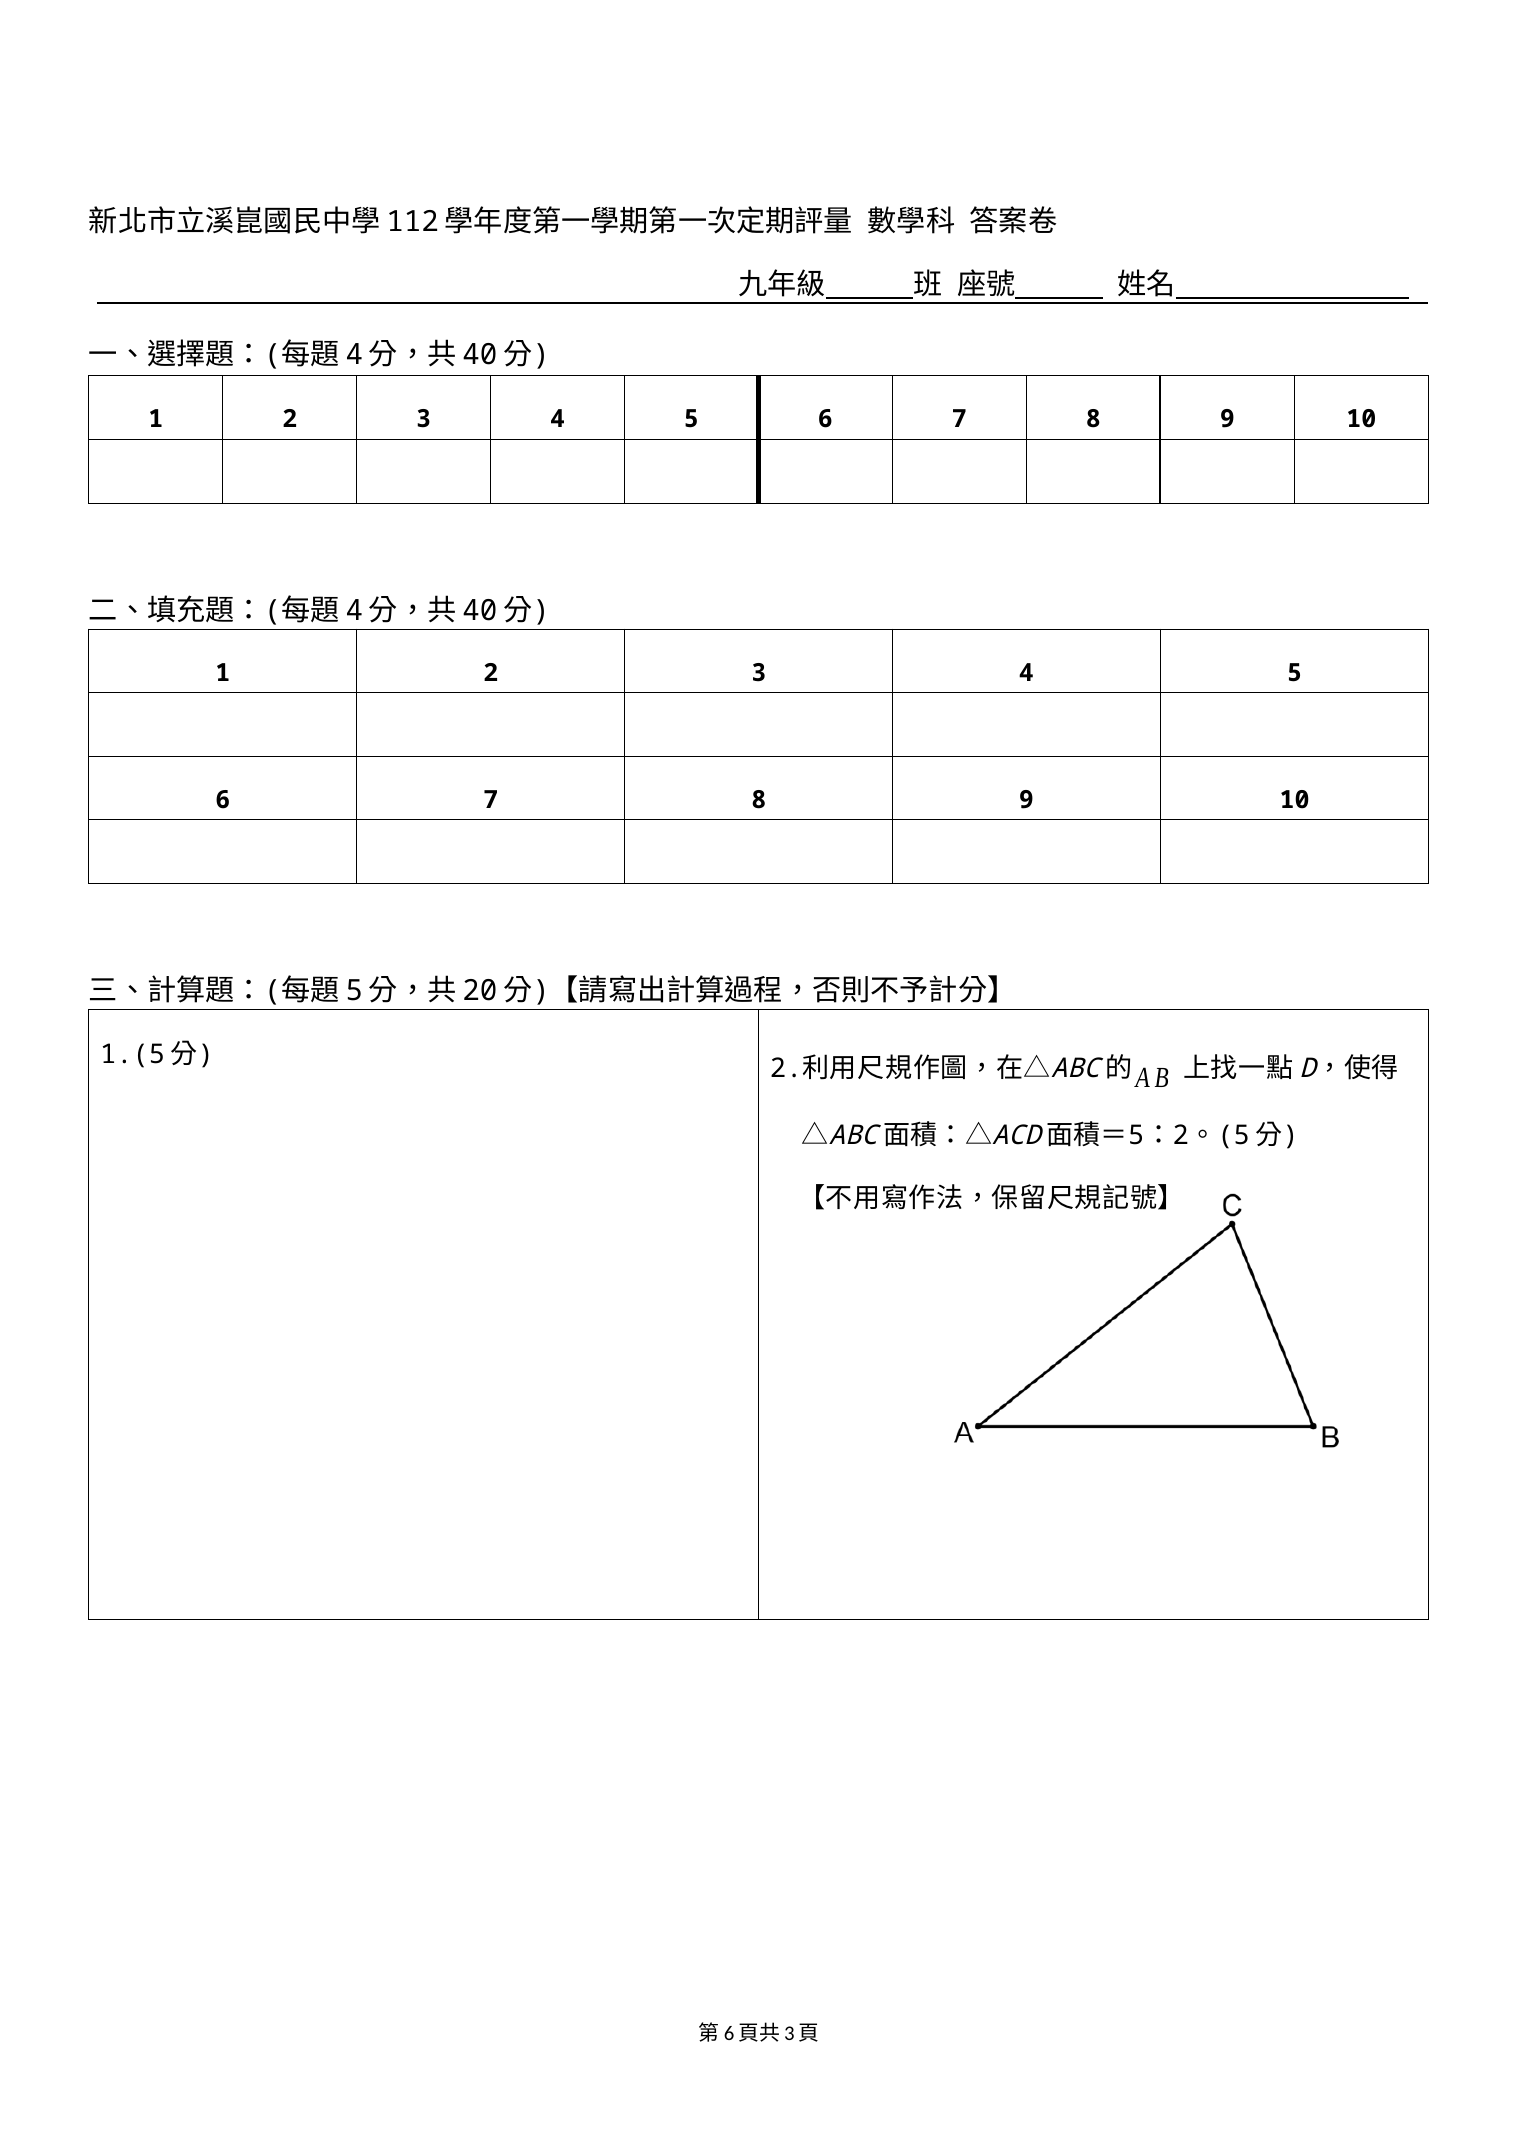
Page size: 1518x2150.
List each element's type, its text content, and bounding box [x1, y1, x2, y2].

table_cell [491, 440, 624, 502]
table_cell [625, 440, 756, 502]
text 三、計算題：(每題5分，共20分)【請寫出計算過程，否則不予計分】 [89, 946, 1429, 1009]
table_cell [89, 820, 356, 883]
table_header 2 [223, 376, 356, 439]
table_header 8 [1027, 376, 1159, 439]
table_cell [357, 820, 624, 883]
table_cell [89, 693, 356, 756]
table_header 1 [89, 630, 356, 692]
table_cell [625, 820, 892, 883]
table_header 9 [1161, 376, 1294, 439]
text 二、填充題：(每題4分，共40分) [89, 566, 1429, 628]
table_header 6 [761, 376, 892, 439]
table_cell [89, 440, 222, 502]
table_header 3 [357, 376, 490, 439]
table_header 4 [491, 376, 624, 439]
table_cell [893, 440, 1026, 502]
table_cell [1161, 820, 1428, 883]
table_header 2 [357, 630, 624, 692]
table_cell [625, 693, 892, 756]
table_header 2.利用尺規作圖，在△ABC的 上找一點D，使得△ABC面積：△ACD面積＝5：2。(5分) 【不用寫作法，保留尺規記號】 [759, 1010, 1428, 1618]
table_cell 9 [893, 757, 1160, 819]
table_cell 8 [625, 757, 892, 819]
table_cell [1161, 440, 1294, 502]
text 九年級 班 座號 姓名 [738, 240, 1429, 302]
text 一、選擇題：(每題4分，共40分) [89, 321, 1438, 375]
table_cell [1027, 440, 1159, 502]
text 新北市立溪崑國民中學112學年度第一學期第一次定期評量 數學科 答案卷 [89, 177, 1429, 240]
table_header 10 [1295, 376, 1428, 439]
table_header 1.(5分) [89, 1010, 758, 1618]
table_header 7 [893, 376, 1026, 439]
table_cell [893, 693, 1160, 756]
table_cell 10 [1161, 757, 1428, 819]
table_cell [893, 820, 1160, 883]
table_cell 7 [357, 757, 624, 819]
table_cell [1161, 693, 1428, 756]
table_header 1 [89, 376, 222, 439]
table_header 3 [625, 630, 892, 692]
table_header 5 [1161, 630, 1428, 692]
table_cell [357, 693, 624, 756]
table_cell [223, 440, 356, 502]
table_cell [761, 440, 892, 502]
table_header 5 [625, 376, 756, 439]
table_cell 6 [89, 757, 356, 819]
table_header 4 [893, 630, 1160, 692]
table_cell [1295, 440, 1428, 502]
table_cell [357, 440, 490, 502]
